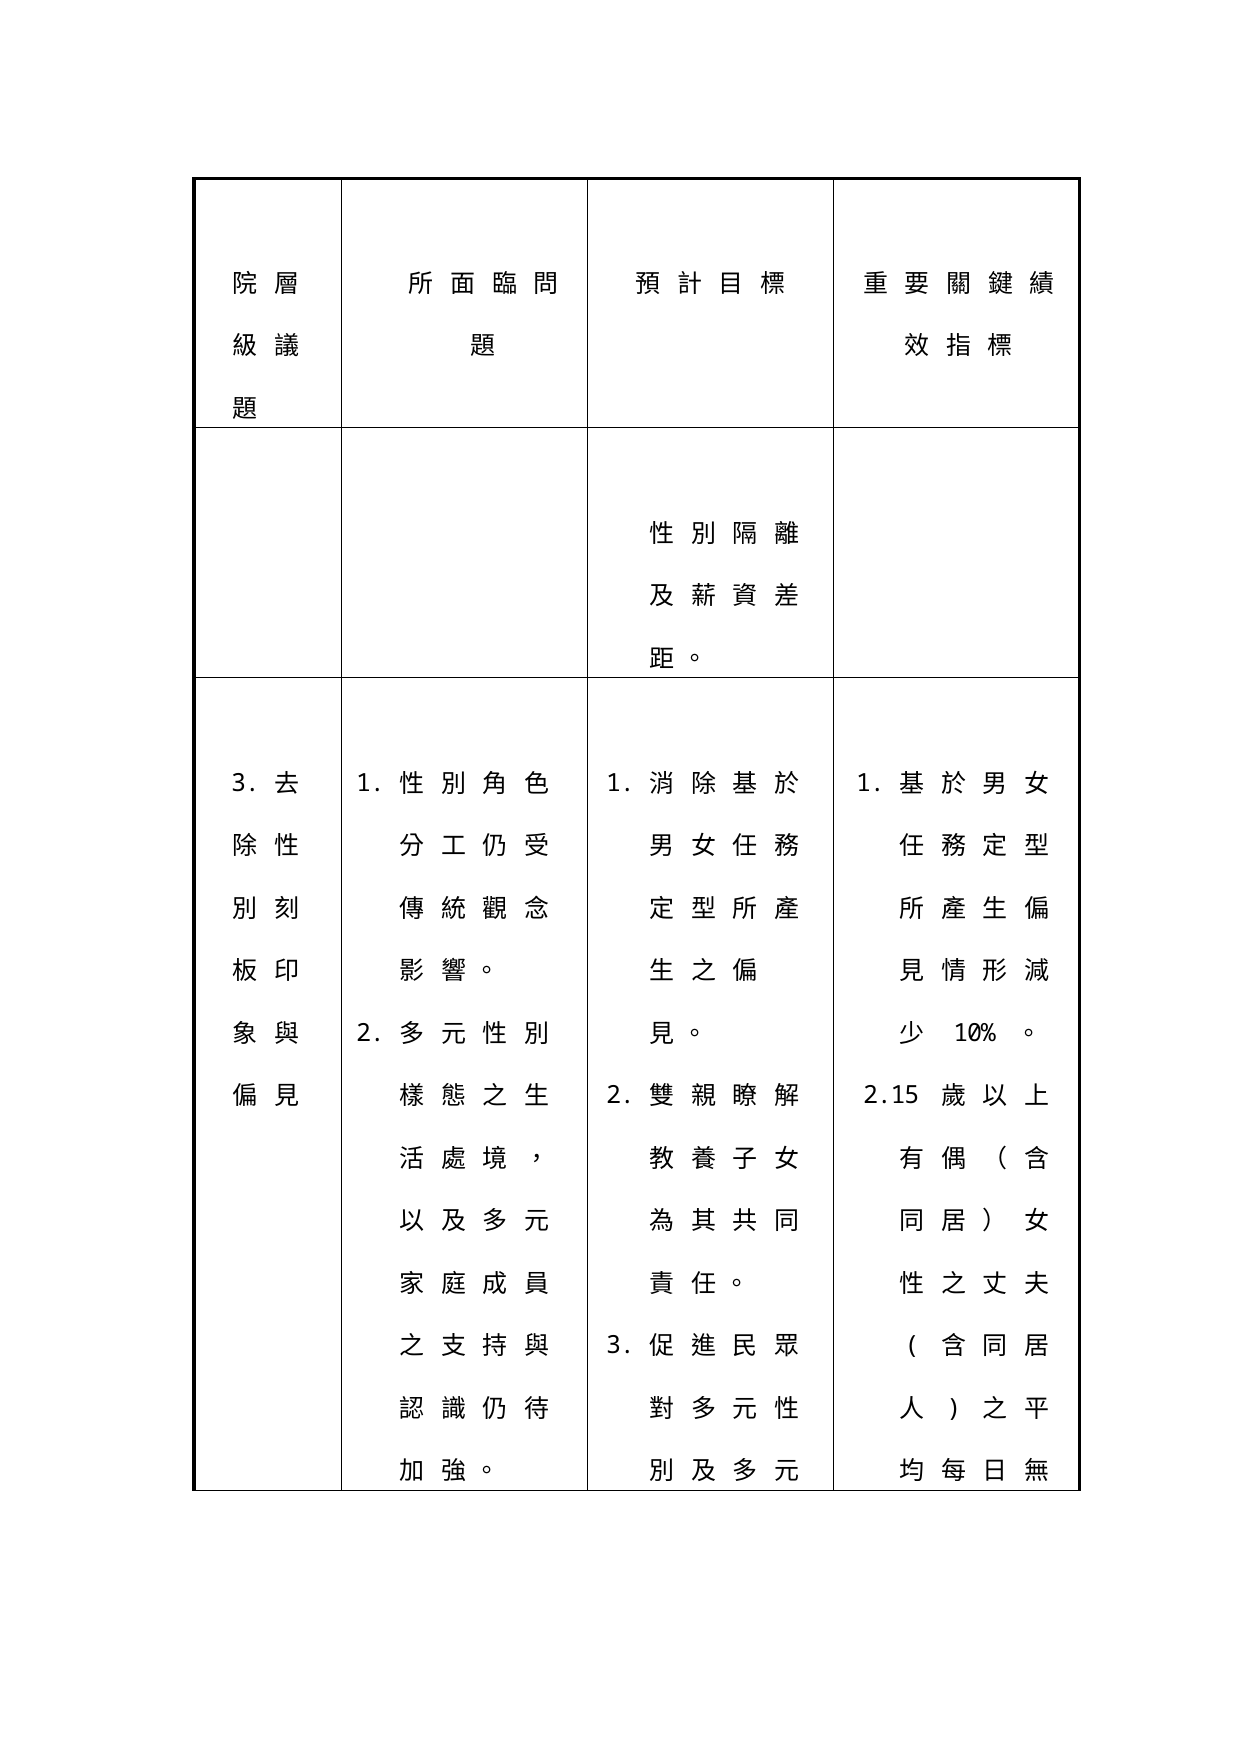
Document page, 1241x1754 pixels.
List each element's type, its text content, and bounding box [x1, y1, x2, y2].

table_cell [342, 428, 587, 677]
table_cell [196, 428, 341, 677]
table_header 預計目標 [588, 180, 833, 427]
table_cell [834, 428, 1078, 677]
table_cell 3.去除性別刻板印象與偏見 [196, 678, 341, 1490]
table_header 重要關鍵績效指標 [834, 180, 1078, 427]
table_cell 1.性別角色分工仍受傳統觀念影響。 2.多元性別樣態之生活處境，以及多元家庭成員之支持與認識仍待加強。 [342, 678, 587, 1490]
table_cell 1.基於男女任務定型所產生偏見情形減少10%。 2.15歲以上有偶（含同居）女性之丈夫(含同居人)之平均每日無 [834, 678, 1078, 1490]
table_header 所面臨問題 [342, 180, 587, 427]
table_header 院層級議題 [196, 180, 341, 427]
table_cell 1.消除基於男女任務定型所產生之偏見。 2.雙親瞭解教養子女為其共同責任。 3.促進民眾對多元性別及多元 [588, 678, 833, 1490]
table_cell 性別隔離及薪資差距。 [588, 428, 833, 677]
